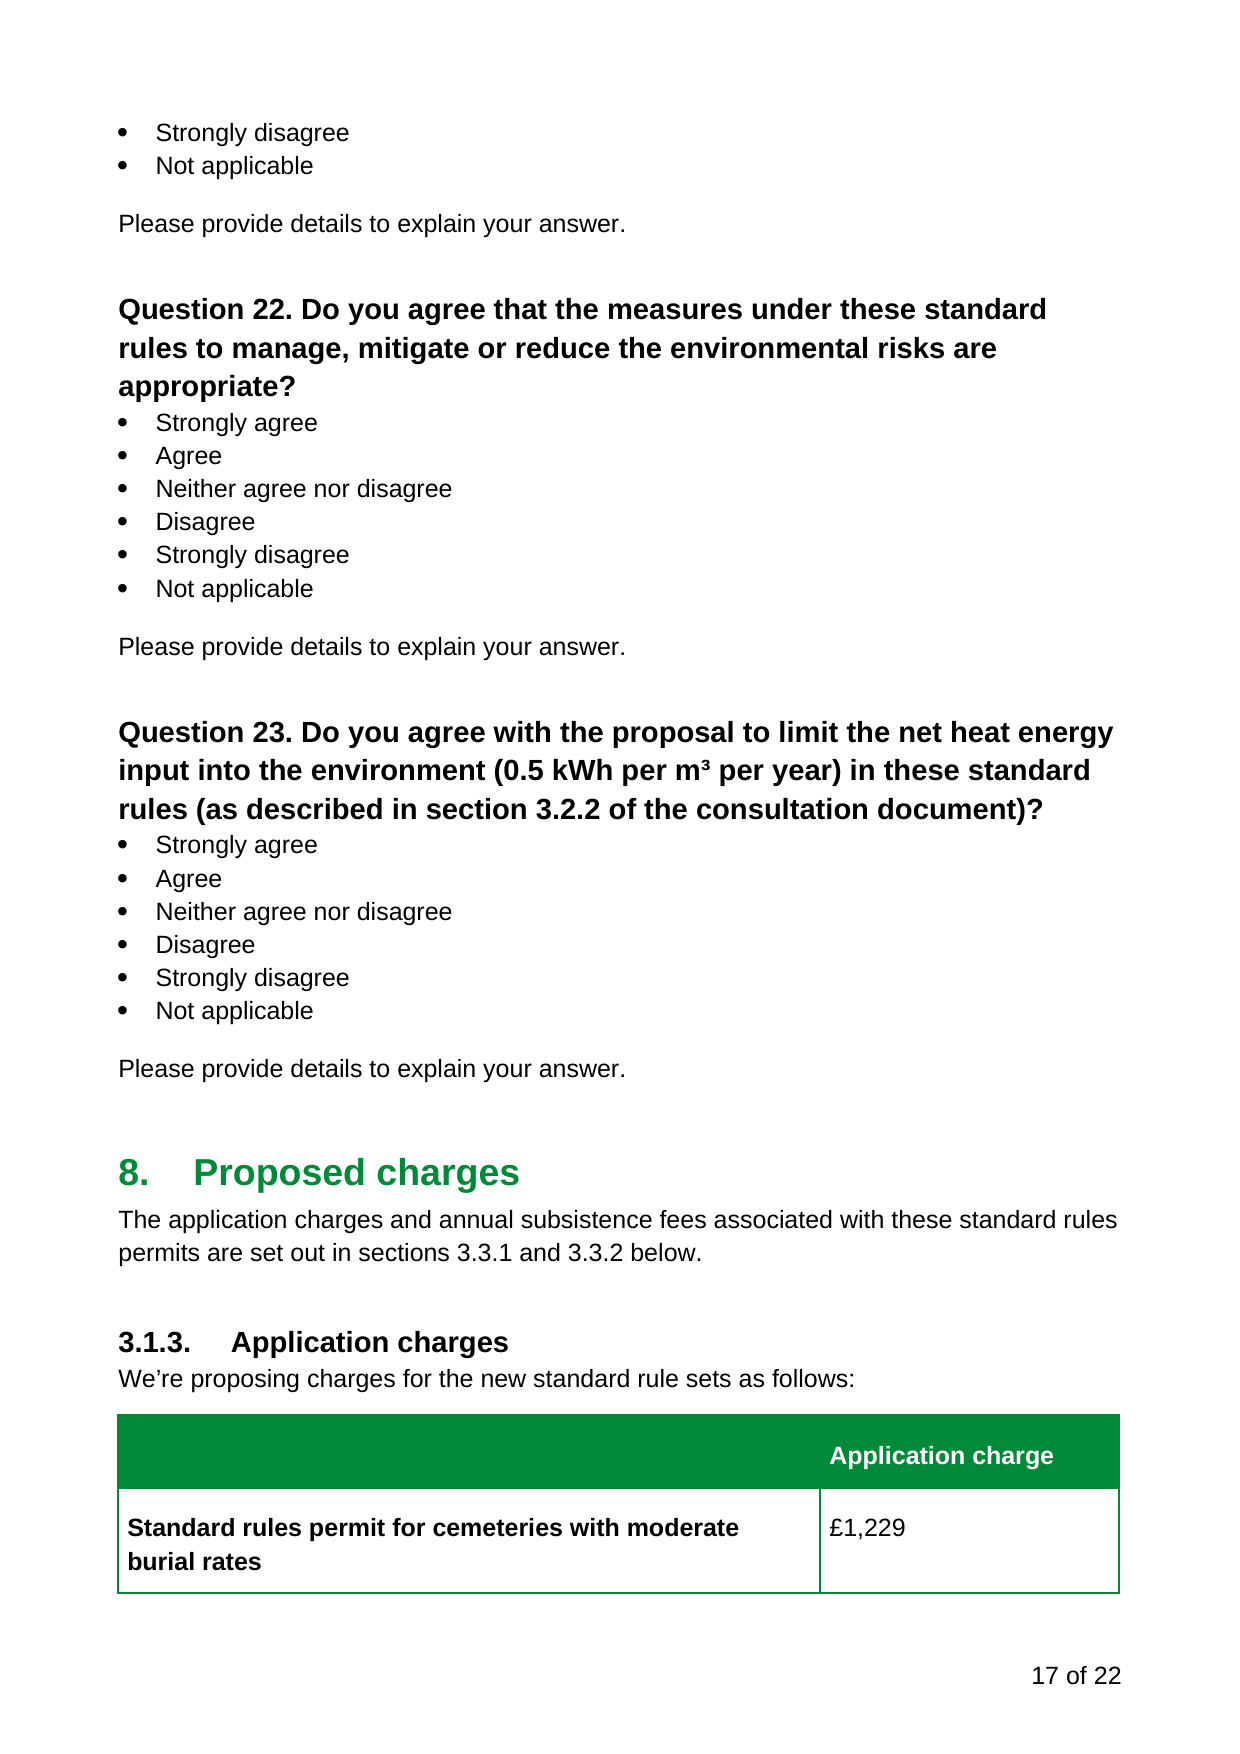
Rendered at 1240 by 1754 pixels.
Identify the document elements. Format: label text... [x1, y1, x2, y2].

list Strongly disagree [118, 963, 1121, 992]
text Please provide details to explain your answer. [118, 209, 1121, 238]
list Not applicable [118, 151, 1121, 180]
subtitle Question 22. Do you agree that the measures under these standard rules to manage, mitigate or reduce the environmental risks are appropriate? [118, 292, 1121, 403]
list Agree [118, 441, 1121, 470]
subtitle Question 23. Do you agree with the proposal to limit the net heat energy input into the environment (0.5 kWh per m³ per year) in these standard rules (as described in section 3.2.2 of the consultation document)? [118, 715, 1121, 825]
table_cell £1,229 [821, 1489, 1118, 1592]
table_cell Standard rules permit for cemeteries with moderate burial rates [119, 1489, 819, 1592]
text Please provide details to explain your answer. [118, 632, 1121, 661]
list Strongly disagree [118, 118, 1121, 147]
list Strongly disagree [118, 541, 1121, 569]
list Not applicable [118, 996, 1121, 1025]
list Neither agree nor disagree [118, 474, 1121, 503]
list Strongly agree [118, 408, 1121, 437]
text We’re proposing charges for the new standard rule sets as follows: [118, 1364, 1121, 1393]
subtitle Proposed charges [118, 1150, 1121, 1193]
text Please provide details to explain your answer. [118, 1054, 1121, 1083]
text The application charges and annual subsistence fees associated with these standard rules permits are set out in sections 3.3.1 and 3.3.2 below. [118, 1205, 1121, 1267]
list Strongly agree [118, 830, 1121, 859]
list Disagree [118, 507, 1121, 536]
subtitle Application charges [118, 1326, 1121, 1359]
list Agree [118, 863, 1121, 892]
list Not applicable [118, 574, 1121, 602]
table_header Application charge [821, 1416, 1118, 1486]
list Disagree [118, 930, 1121, 959]
list Neither agree nor disagree [118, 897, 1121, 926]
table_header [119, 1416, 819, 1486]
